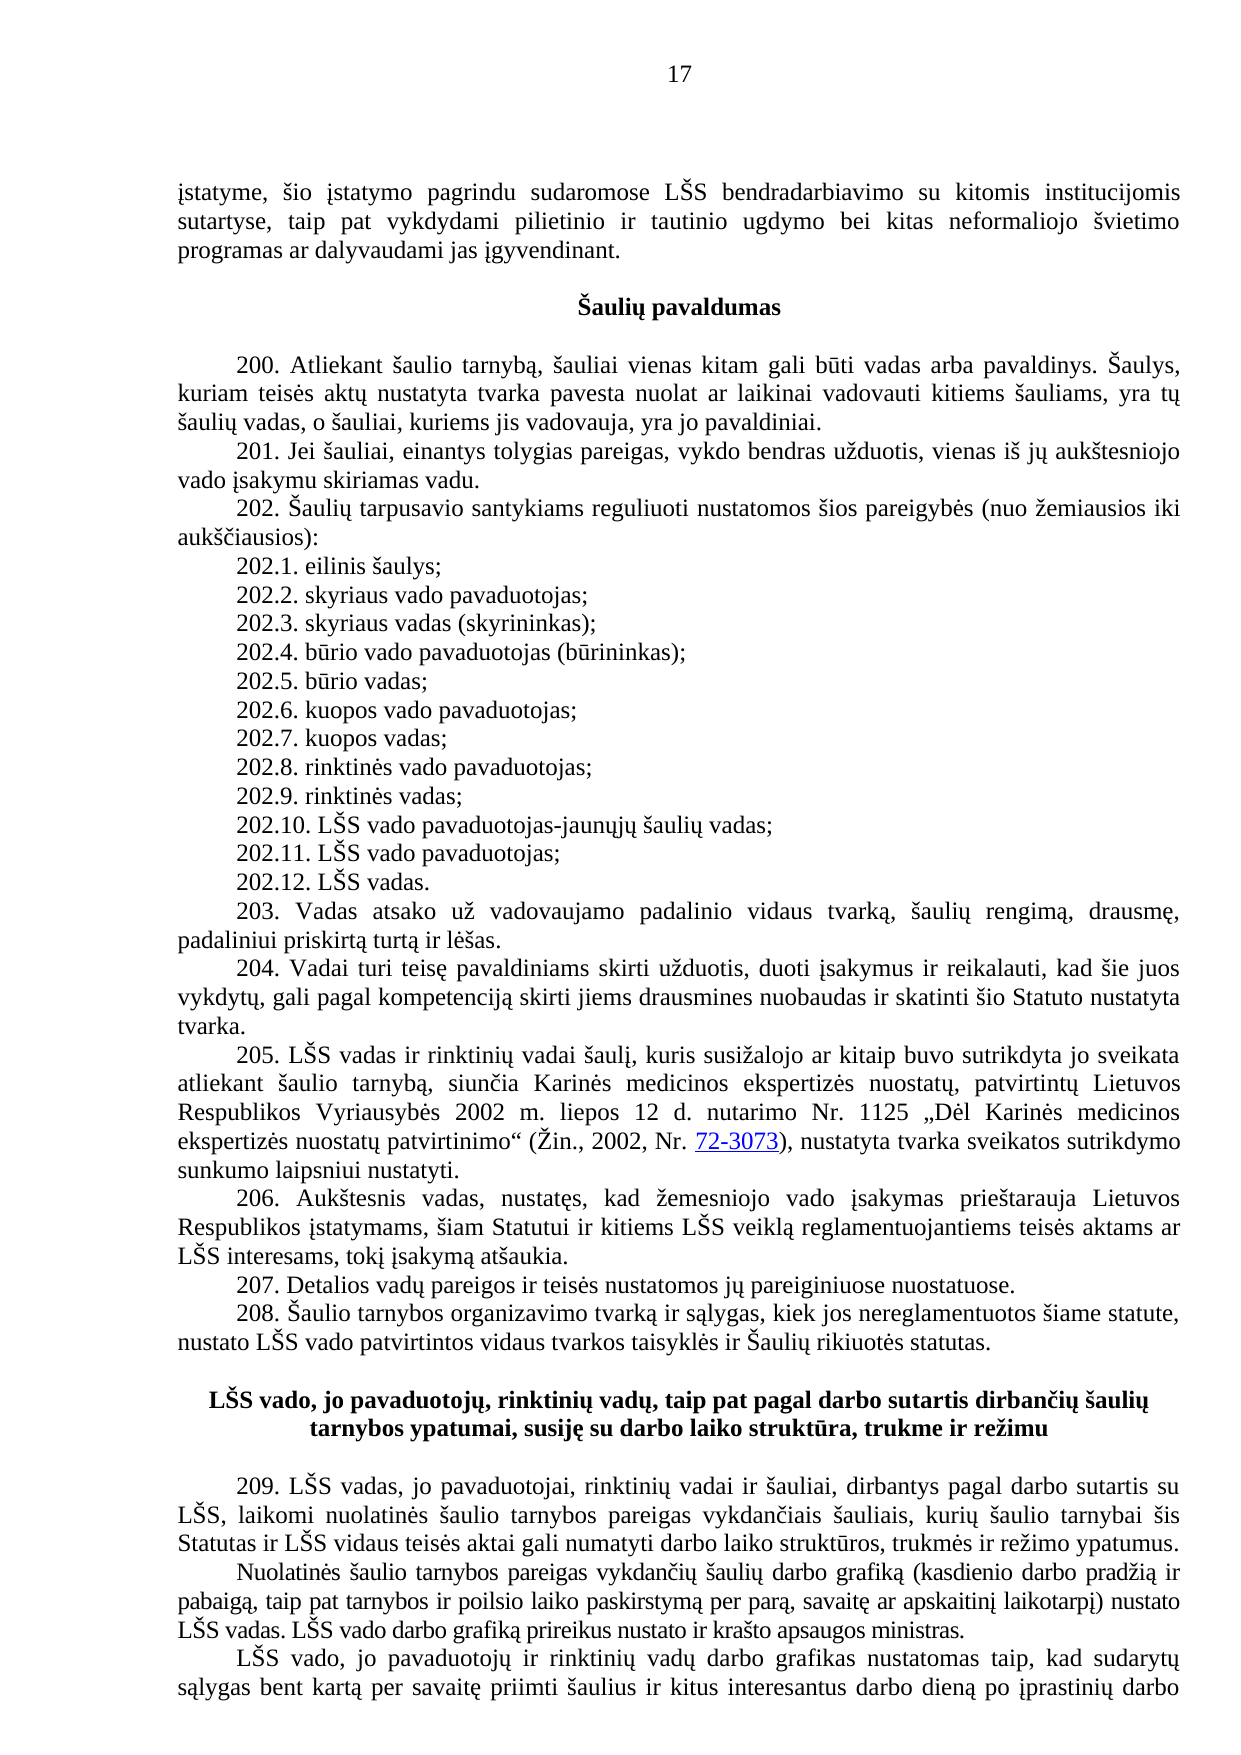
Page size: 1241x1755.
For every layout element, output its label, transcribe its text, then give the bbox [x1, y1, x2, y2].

text 202. Šaulių tarpusavio santykiams reguliuoti nustatomos šios pareigybės (nuo žemiausios iki aukščiausios): [177, 493, 1181, 551]
text 201. Jei šauliai, einantys tolygias pareigas, vykdo bendras užduotis, vienas iš jų aukštesniojo vado įsakymu skiriamas vadu. [177, 436, 1181, 493]
text LŠS vado, jo pavaduotojų, rinktinių vadų, taip pat pagal darbo sutartis dirbančių šaulių tarnybos ypatumai, susiję su darbo laiko struktūra, trukme ir režimu [177, 1385, 1181, 1442]
text 203. Vadas atsako už vadovaujamo padalinio vidaus tvarką, šaulių rengimą, drausmę, padaliniui priskirtą turtą ir lėšas. [177, 896, 1181, 953]
text 208. Šaulio tarnybos organizavimo tvarką ir sąlygas, kiek jos nereglamentuotos šiame statute, nustato LŠS vado patvirtintos vidaus tvarkos taisyklės ir Šaulių rikiuotės statutas. [177, 1298, 1181, 1356]
text 202.9. rinktinės vadas; [177, 781, 1181, 810]
text 202.4. būrio vado pavaduotojas (būrininkas); [177, 637, 1181, 666]
text 202.6. kuopos vado pavaduotojas; [177, 695, 1181, 723]
text 202.1. eilinis šaulys; [177, 551, 1181, 580]
text Šaulių pavaldumas [177, 292, 1181, 321]
text 209. LŠS vadas, jo pavaduotojai, rinktinių vadai ir šauliai, dirbantys pagal darbo sutartis su LŠS, laikomi nuolatinės šaulio tarnybos pareigas vykdančiais šauliais, kurių šaulio tarnybai šis Statutas ir LŠS vidaus teisės aktai gali numatyti darbo laiko struktūros, trukmės ir režimo ypatumus. [177, 1471, 1181, 1557]
text 202.2. skyriaus vado pavaduotojas; [177, 580, 1181, 608]
text 206. Aukštesnis vadas, nustatęs, kad žemesniojo vado įsakymas prieštarauja Lietuvos Respublikos įstatymams, šiam Statutui ir kitiems LŠS veiklą reglamentuojantiems teisės aktams ar LŠS interesams, tokį įsakymą atšaukia. [177, 1183, 1181, 1270]
text LŠS vado, jo pavaduotojų ir rinktinių vadų darbo grafikas nustatomas taip, kad sudarytų sąlygas bent kartą per savaitę priimti šaulius ir kitus interesantus darbo dieną po įprastinių darbo [177, 1643, 1181, 1701]
text 202.5. būrio vadas; [177, 666, 1181, 695]
text Nuolatinės šaulio tarnybos pareigas vykdančių šaulių darbo grafiką (kasdienio darbo pradžią ir pabaigą, taip pat tarnybos ir poilsio laiko paskirstymą per parą, savaitę ar apskaitinį laikotarpį) nustato LŠS vadas. LŠS vado darbo grafiką prireikus nustato ir krašto apsaugos ministras. [177, 1557, 1181, 1643]
text 202.10. LŠS vado pavaduotojas-jaunųjų šaulių vadas; [177, 810, 1181, 838]
text 202.12. LŠS vadas. [177, 867, 1181, 896]
text 205. LŠS vadas ir rinktinių vadai šaulį, kuris susižalojo ar kitaip buvo sutrikdyta jo sveikata atliekant šaulio tarnybą, siunčia Karinės medicinos ekspertizės nuostatų, patvirtintų Lietuvos Respublikos Vyriausybės 2002 m. liepos 12 d. nutarimo Nr. 1125 „Dėl Karinės medicinos ekspertizės nuostatų patvirtinimo“ (Žin., 2002, Nr. 72-3073), nustatyta tvarka sveikatos sutrikdymo sunkumo laipsniui nustatyti. [177, 1040, 1181, 1183]
text 202.8. rinktinės vado pavaduotojas; [177, 752, 1181, 781]
text įstatyme, šio įstatymo pagrindu sudaromose LŠS bendradarbiavimo su kitomis institucijomis sutartyse, taip pat vykdydami pilietinio ir tautinio ugdymo bei kitas neformaliojo švietimo programas ar dalyvaudami jas įgyvendinant. [177, 177, 1181, 263]
text 200. Atliekant šaulio tarnybą, šauliai vienas kitam gali būti vadas arba pavaldinys. Šaulys, kuriam teisės aktų nustatyta tvarka pavesta nuolat ar laikinai vadovauti kitiems šauliams, yra tų šaulių vadas, o šauliai, kuriems jis vadovauja, yra jo pavaldiniai. [177, 350, 1181, 436]
text 204. Vadai turi teisę pavaldiniams skirti užduotis, duoti įsakymus ir reikalauti, kad šie juos vykdytų, gali pagal kompetenciją skirti jiems drausmines nuobaudas ir skatinti šio Statuto nustatyta tvarka. [177, 953, 1181, 1040]
text 202.7. kuopos vadas; [177, 723, 1181, 752]
text 202.3. skyriaus vadas (skyrininkas); [177, 608, 1181, 637]
text 202.11. LŠS vado pavaduotojas; [177, 838, 1181, 867]
text 207. Detalios vadų pareigos ir teisės nustatomos jų pareiginiuose nuostatuose. [177, 1270, 1181, 1298]
